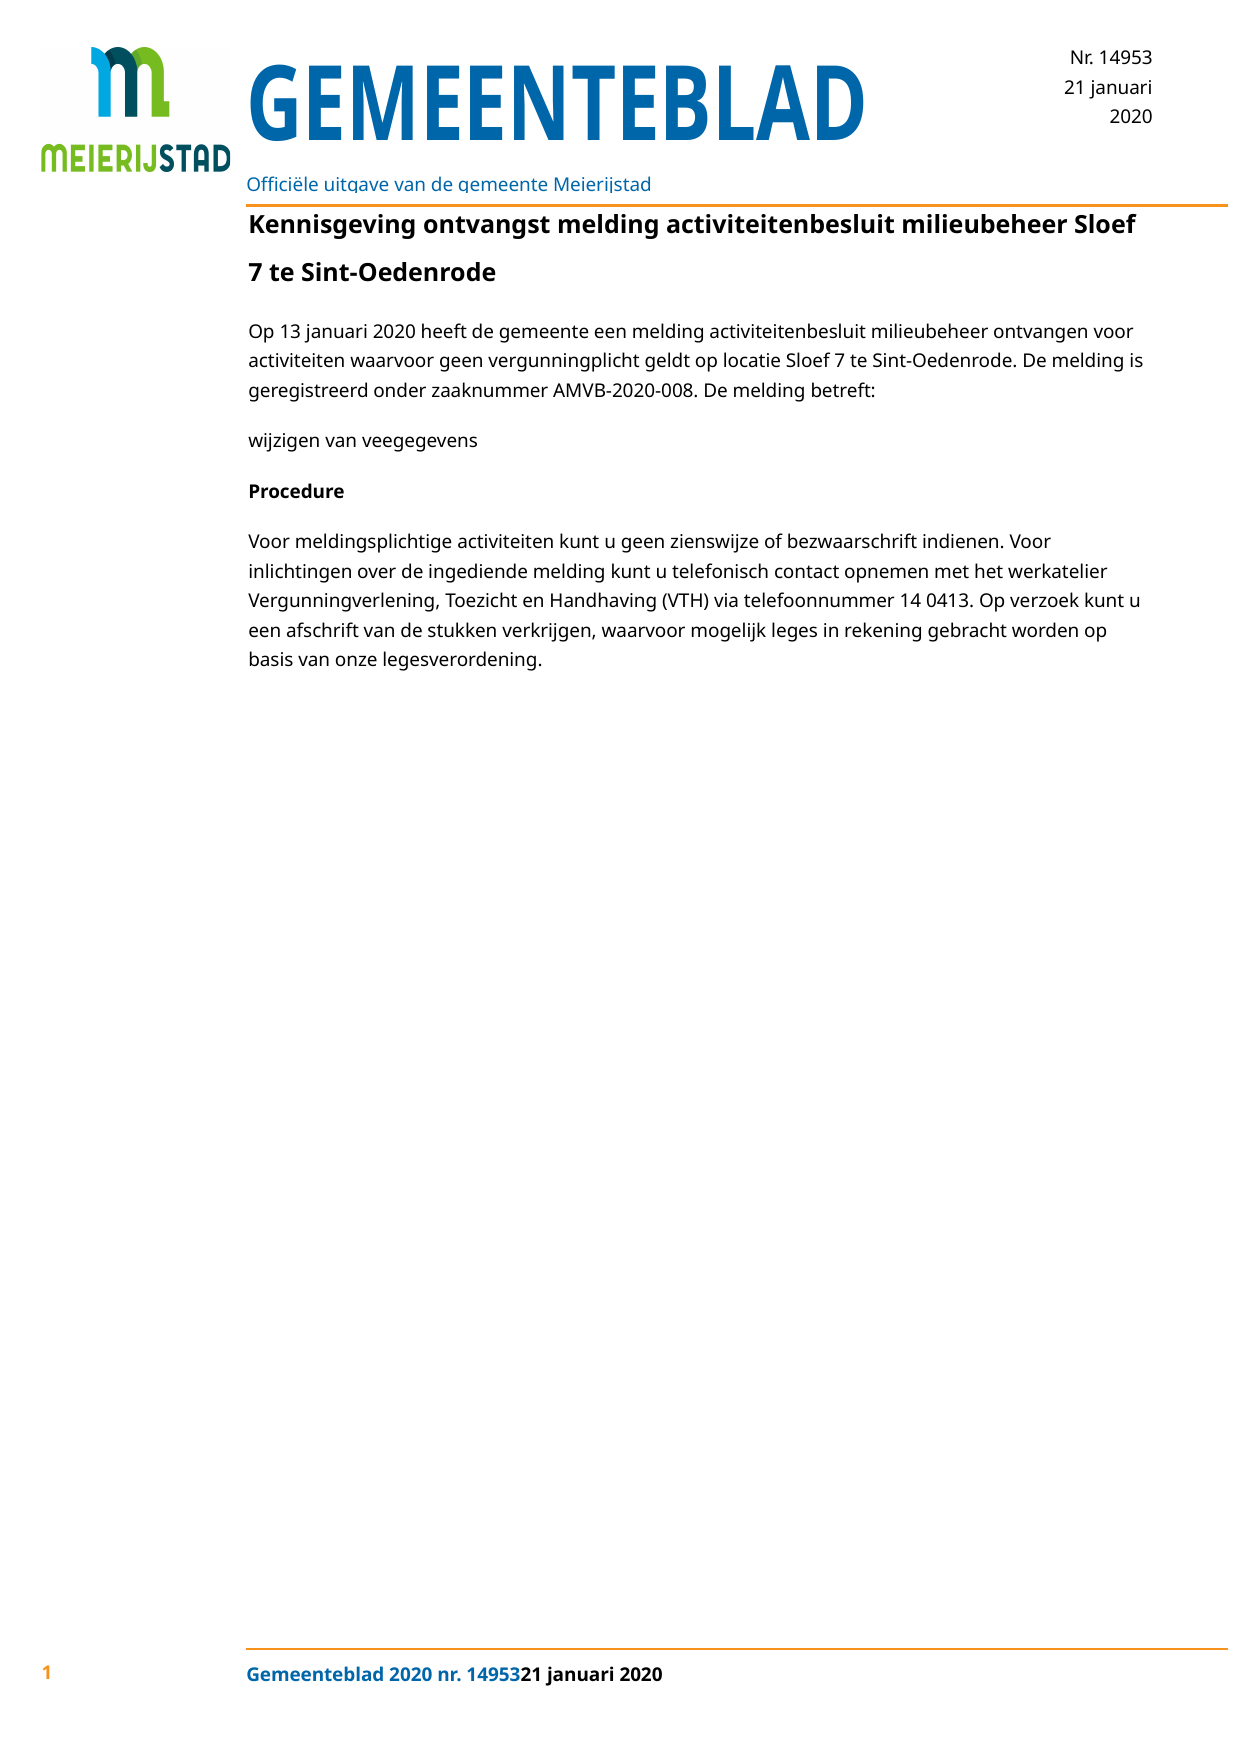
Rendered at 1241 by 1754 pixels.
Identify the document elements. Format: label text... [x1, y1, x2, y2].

picture [41, 47, 231, 172]
text wijzigen van veegegevens [248, 427, 1152, 453]
text Op 13 januari 2020 heeft de gemeente een melding activiteitenbesluit milieubeheer ontvangen voor activiteiten waarvoor geen vergunningplicht geldt op locatie Sloef 7 te Sint-Oedenrode. De melding is geregistreerd onder zaaknummer AMVB-2020-008. De melding betreft: [248, 318, 1152, 403]
text Procedure [248, 478, 1152, 504]
text Voor meldingsplichtige activiteiten kunt u geen zienswijze of bezwaarschrift indienen. Voor inlichtingen over de ingediende melding kunt u telefonisch contact opnemen met het werkatelier Vergunningverlening, Toezicht en Handhaving (VTH) via telefoonnummer 14 0413. Op verzoek kunt u een afschrift van de stukken verkrijgen, waarvoor mogelijk leges in rekening gebracht worden op basis van onze legesverordening. [248, 528, 1152, 672]
text Kennisgeving ontvangst melding activiteitenbesluit milieubeheer Sloef 7 te Sint-Oedenrode [248, 207, 1152, 288]
